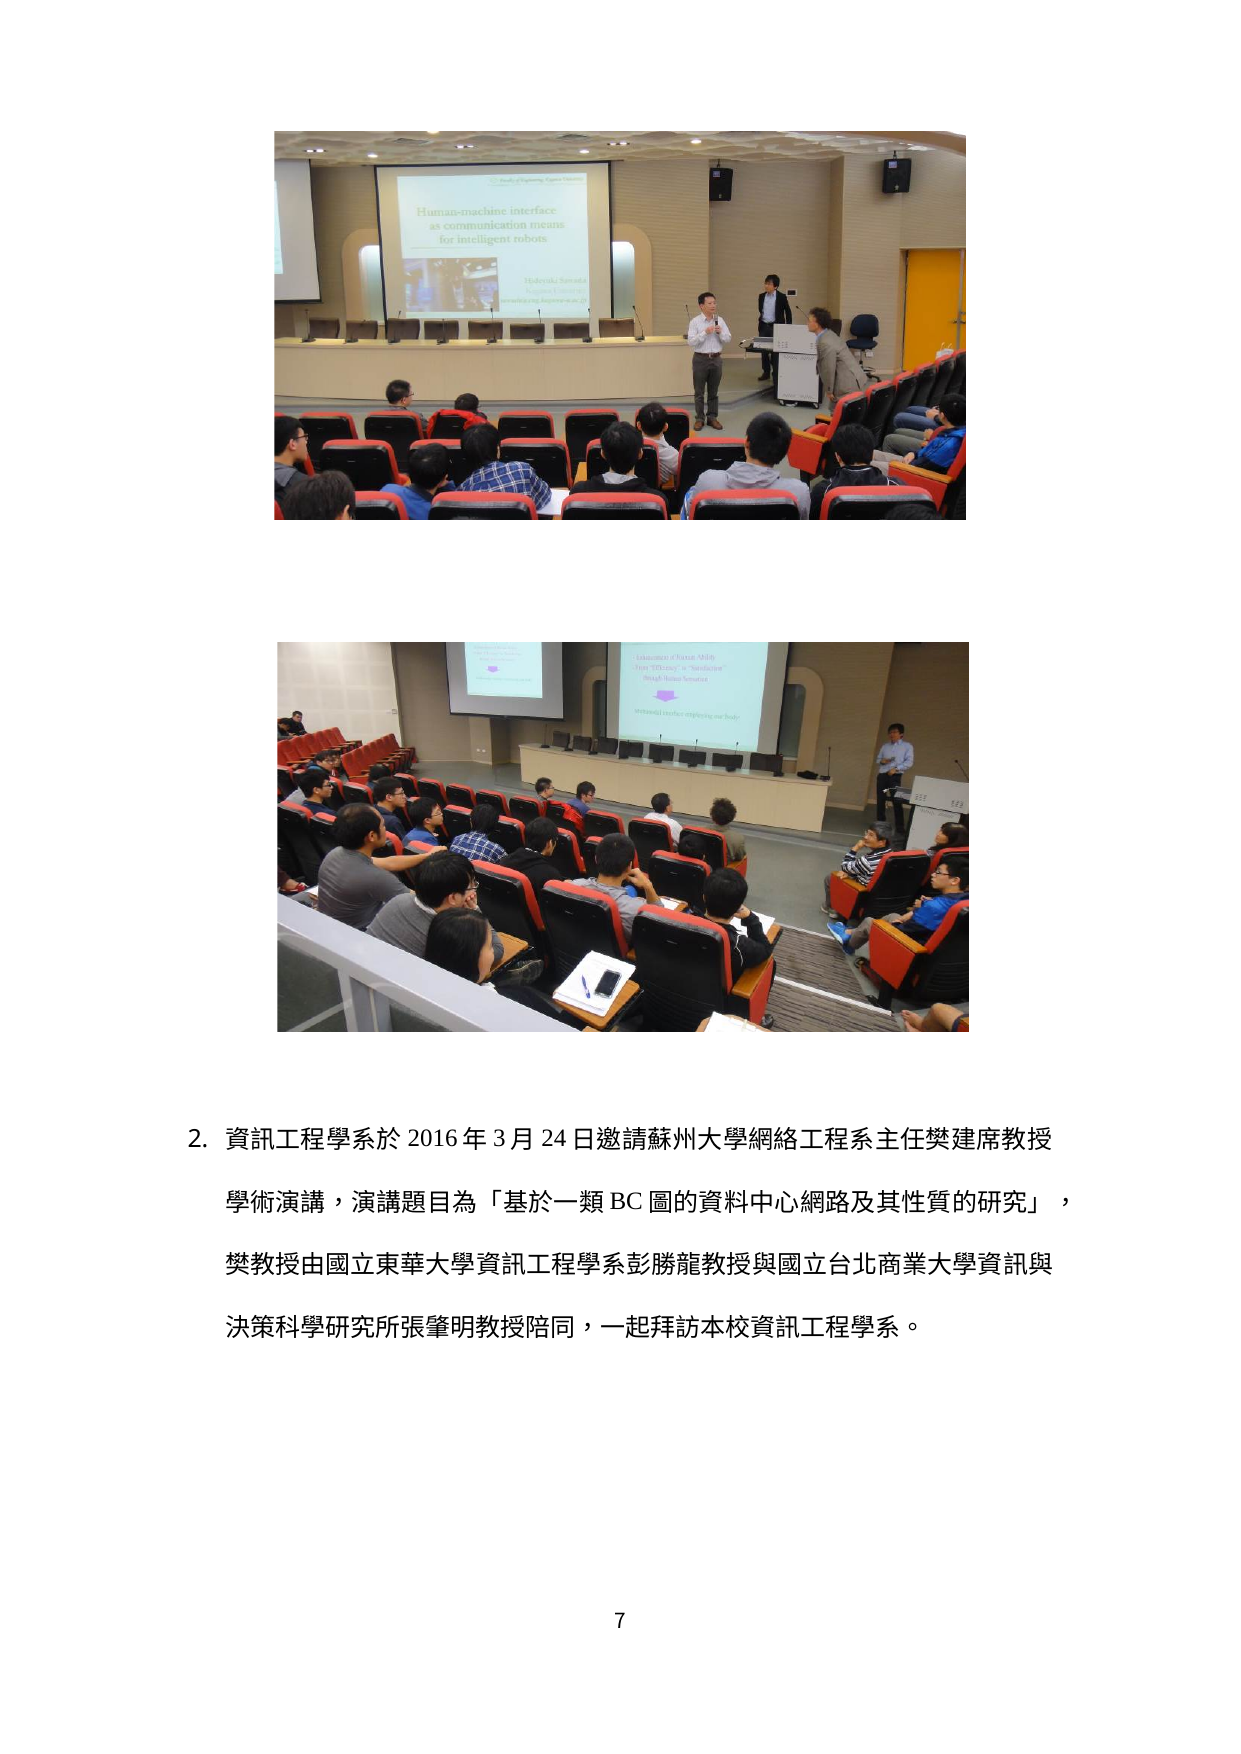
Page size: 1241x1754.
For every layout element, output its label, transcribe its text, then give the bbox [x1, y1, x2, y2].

list 資訊工程學系於2016年3月24日邀請蘇州大學網絡工程系主任樊建席教授學術演講，演講題目為「基於一類BC圖的資料中心網路及其性質的研究」，樊教授由國立東華大學資訊工程學系彭勝龍教授與國立台北商業大學資訊與決策科學研究所張肇明教授陪同，一起拜訪本校資訊工程學系。 [187, 1096, 1053, 1346]
